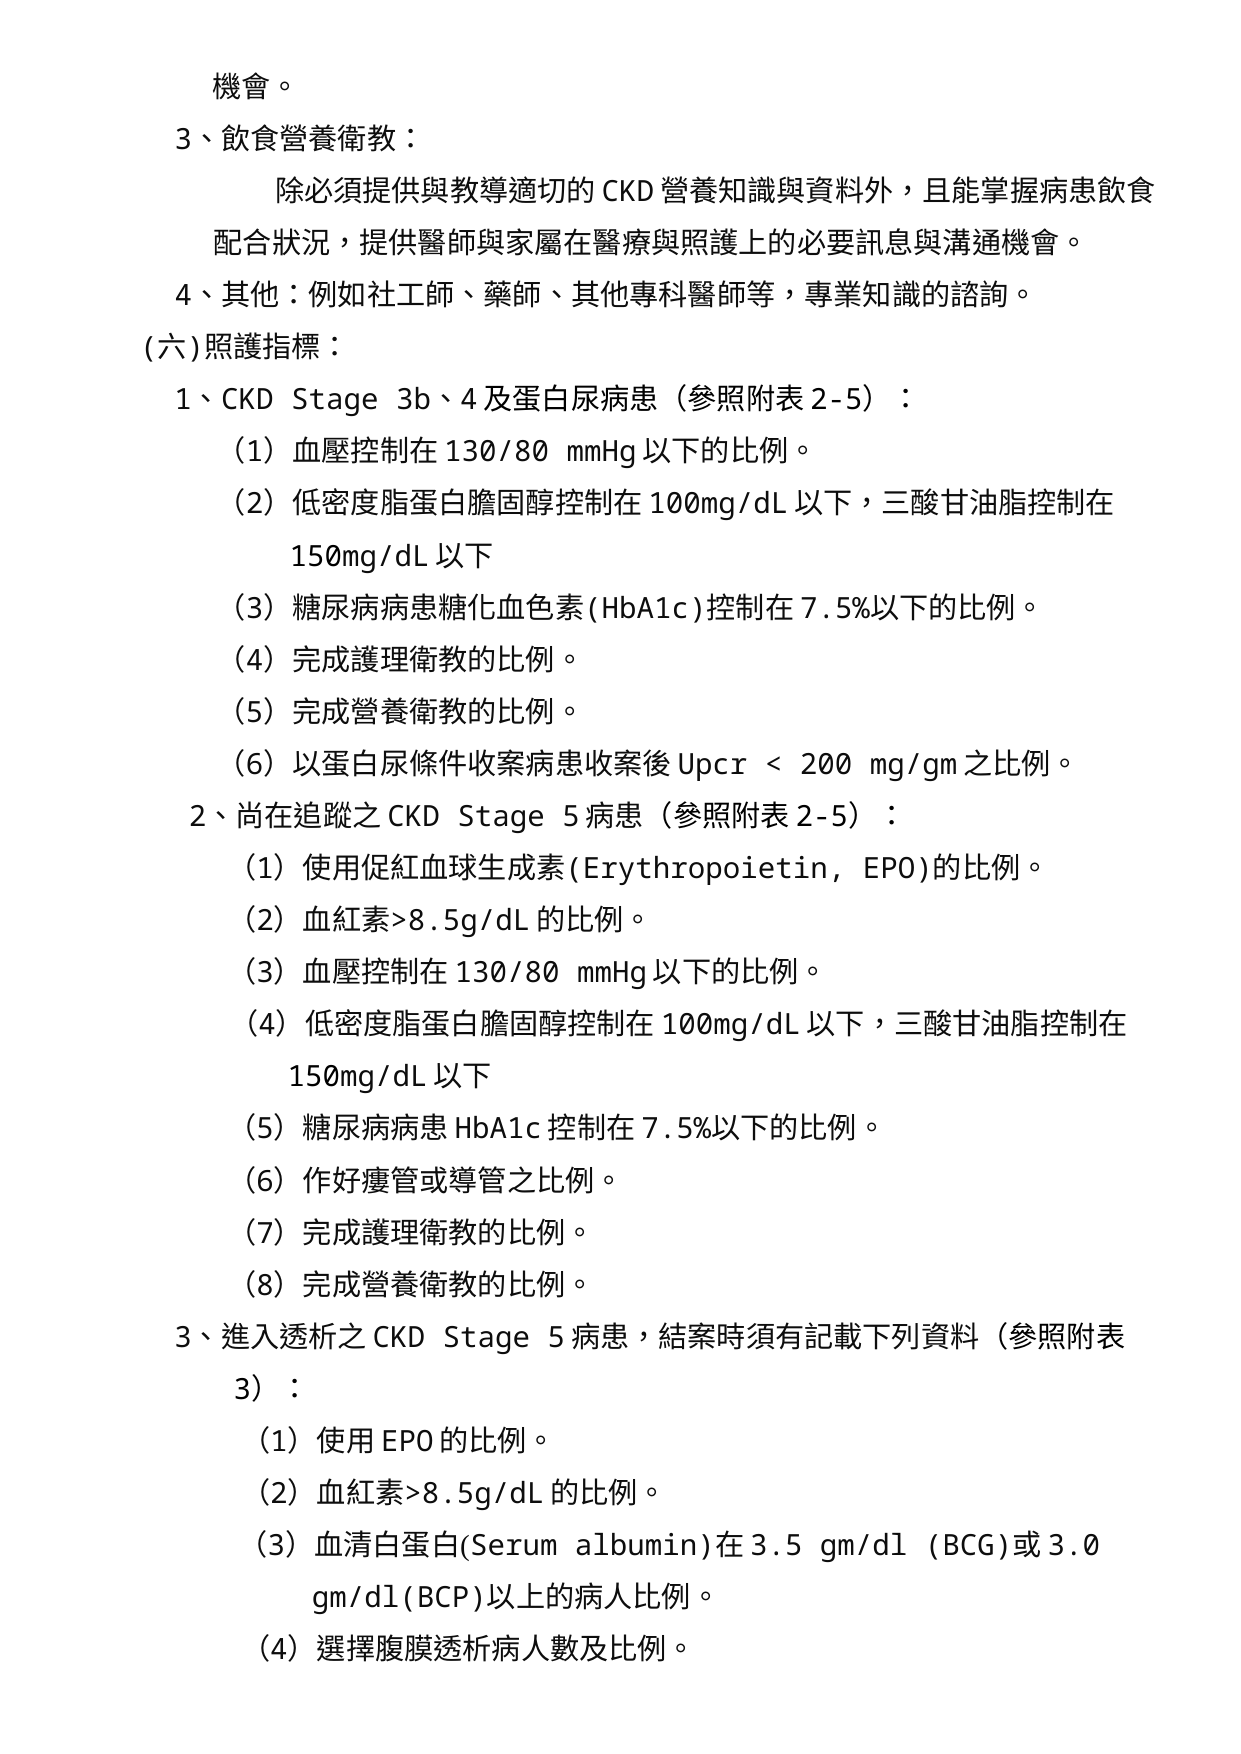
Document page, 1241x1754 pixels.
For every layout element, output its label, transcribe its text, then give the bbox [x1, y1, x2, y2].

text 1、CKD Stage 3b、4及蛋白尿病患（參照附表2-5）： [174, 368, 1165, 420]
text （1）使用EPO的比例。 [224, 1410, 1165, 1462]
text （2）血紅素>8.5g/dL的比例。 [224, 1462, 1165, 1514]
text 除必須提供與教導適切的CKD營養知識與資料外，且能掌握病患飲食配合狀況，提供醫師與家屬在醫療與照護上的必要訊息與溝通機會。 [213, 160, 1165, 264]
text 除必須提供與教導適切的CKD衛教知識與資料外，且能掌握病患狀況，追蹤病況與檢驗結果，提供醫師與家屬在醫療與照護上的必要訊息與溝通機會。 [212, 56, 1165, 108]
text （4）低密度脂蛋白膽固醇控制在100mg/dL以下，三酸甘油脂控制在150mg/dL以下 [229, 993, 1165, 1097]
text （4）選擇腹膜透析病人數及比例。 [224, 1618, 1165, 1670]
text （6）作好瘻管或導管之比例。 [227, 1149, 1165, 1201]
text （2）低密度脂蛋白膽固醇控制在100mg/dL以下，三酸甘油脂控制在150mg/dL以下 [216, 472, 1165, 576]
text （6）以蛋白尿條件收案病患收案後Upcr < 200 mg/gm之比例。 [216, 733, 1165, 785]
text （2）血紅素>8.5g/dL的比例。 [227, 889, 1165, 941]
text （5）糖尿病病患HbA1c控制在7.5%以下的比例。 [227, 1097, 1165, 1149]
text 4、其他：例如社工師、藥師、其他專科醫師等，專業知識的諮詢。 [174, 264, 1165, 316]
text （8）完成營養衛教的比例。 [227, 1253, 1165, 1306]
text （4）完成護理衛教的比例。 [216, 628, 1165, 681]
text 3、飲食營養衛教： [174, 108, 1165, 160]
text （5）完成營養衛教的比例。 [216, 681, 1165, 733]
text （1）使用促紅血球生成素(Erythropoietin, EPO)的比例。 [227, 837, 1165, 889]
text （1）血壓控制在130/80 mmHg以下的比例。 [216, 420, 1165, 472]
text 3、進入透析之CKD Stage 5病患，結案時須有記載下列資料（參照附表3）： [174, 1306, 1165, 1410]
text （7）完成護理衛教的比例。 [227, 1201, 1165, 1253]
text （3）血清白蛋白(Serum albumin)在3.5 gm/dl (BCG)或3.0 gm/dl(BCP)以上的病人比例。 [238, 1514, 1165, 1618]
text (六)照護指標： [140, 316, 1165, 368]
text （3）血壓控制在130/80 mmHg以下的比例。 [227, 941, 1165, 993]
text 2、尚在追蹤之CKD Stage 5病患（參照附表2-5）： [174, 785, 1165, 837]
text （3）糖尿病病患糖化血色素(HbA1c)控制在7.5%以下的比例。 [216, 576, 1165, 628]
